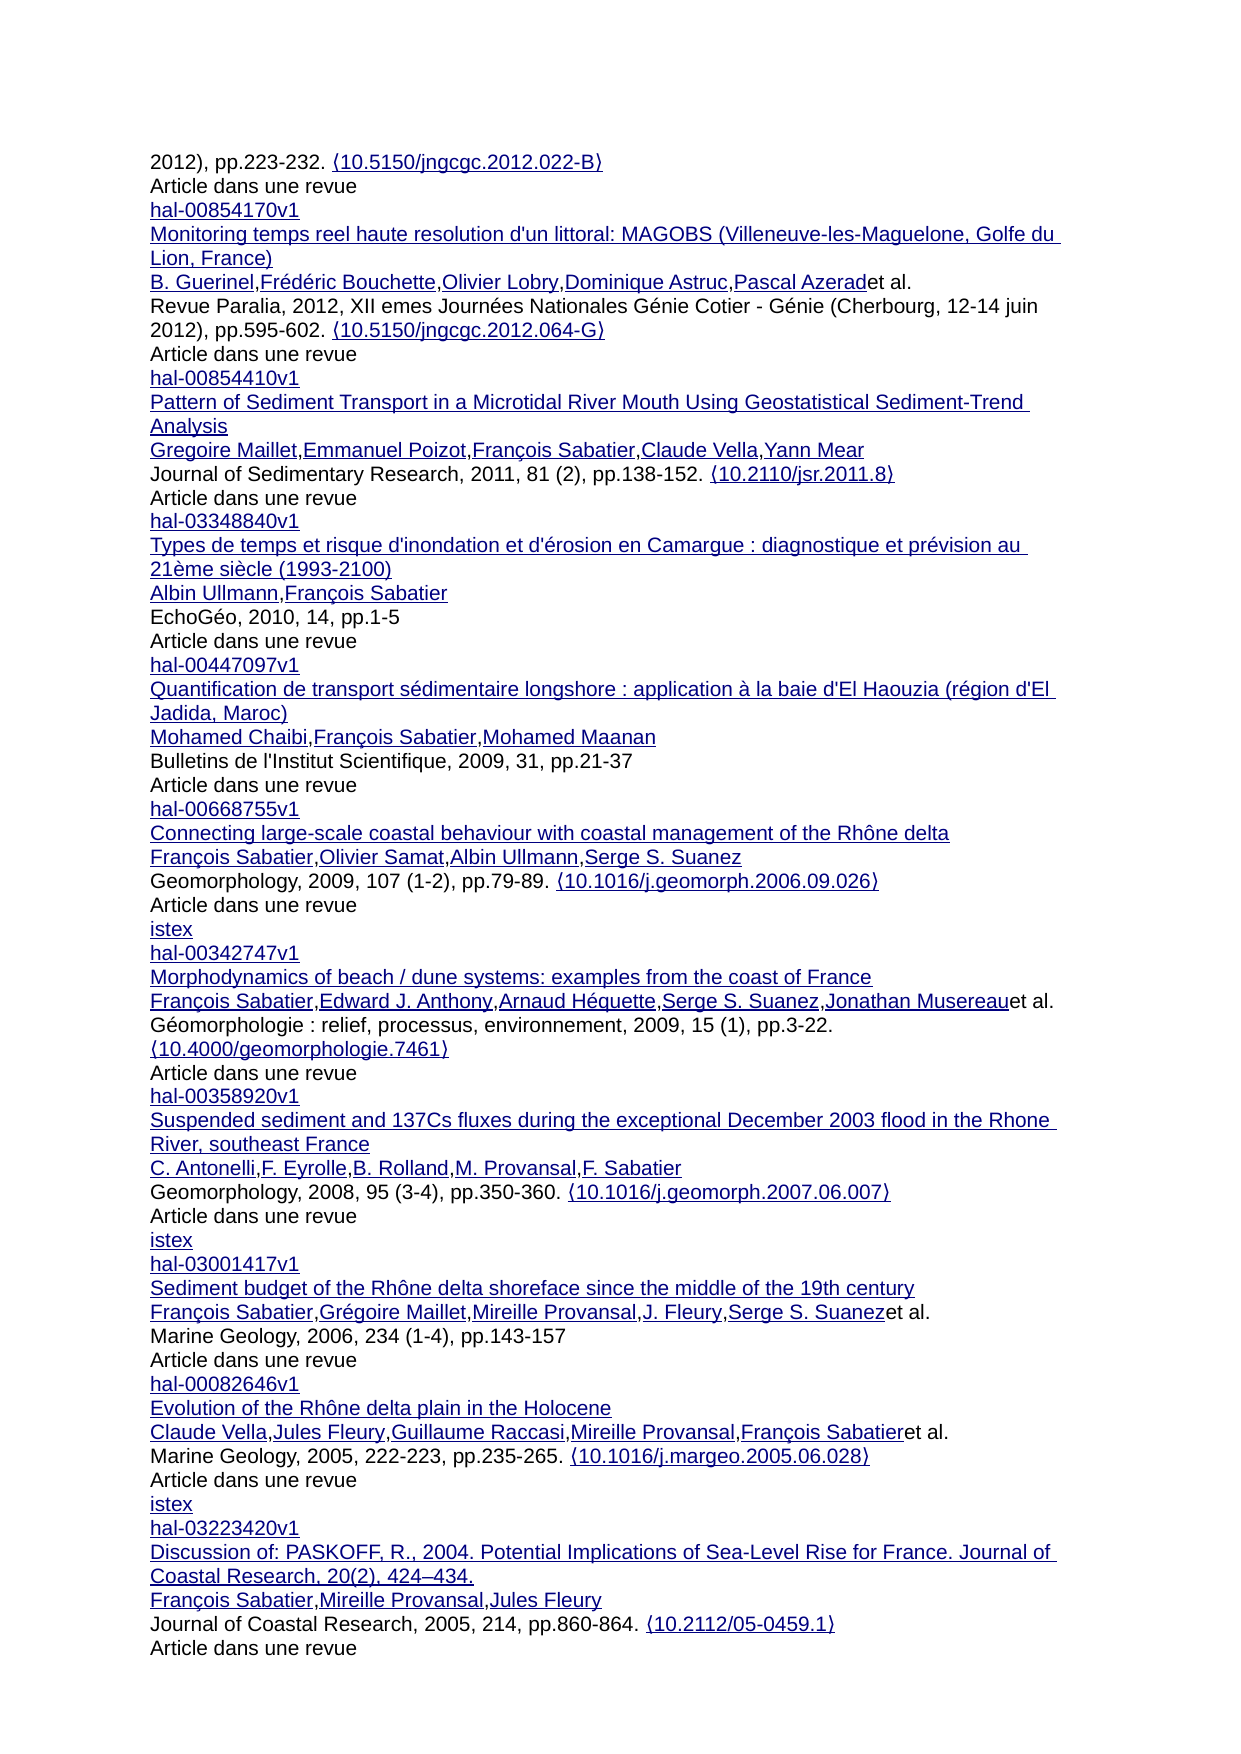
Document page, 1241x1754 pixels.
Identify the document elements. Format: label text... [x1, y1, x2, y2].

table_cell Connecting large-scale coastal behaviour with coastal management of the Rhône delta François Sabatier,Olivier Samat,Albin Ullmann,Serge S. Suanez Geomorphology, 2009, 107 (1-2), pp.79-89. ⟨10.1016/j.geomorph.2006.09.026⟩ Article dans une revue istex hal-00342747v1 [150, 821, 1090, 964]
table_cell Quantification de transport sédimentaire longshore : application à la baie d'El Haouzia (région d'El Jadida, Maroc) Mohamed Chaibi,François Sabatier,Mohamed Maanan Bulletins de l'Institut Scientifique, 2009, 31, pp.21-37 Article dans une revue hal-00668755v1 [150, 677, 1090, 821]
table_cell Types de temps et risque d'inondation et d'érosion en Camargue : diagnostique et prévision au 21ème siècle (1993-2100) Albin Ullmann,François Sabatier EchoGéo, 2010, 14, pp.1-5 Article dans une revue hal-00447097v1 [150, 533, 1090, 677]
table_cell Sediment budget of the Rhône delta shoreface since the middle of the 19th century François Sabatier,Grégoire Maillet,Mireille Provansal,J. Fleury,Serge S. Suanezet al. Marine Geology, 2006, 234 (1-4), pp.143-157 Article dans une revue hal-00082646v1 [150, 1276, 1090, 1396]
table_cell 2012), pp.223-232. ⟨10.5150/jngcgc.2012.022-B⟩ Article dans une revue hal-00854170v1 [150, 150, 1090, 222]
table_cell Morphodynamics of beach / dune systems: examples from the coast of France François Sabatier,Edward J. Anthony,Arnaud Héquette,Serge S. Suanez,Jonathan Musereauet al. Géomorphologie : relief, processus, environnement, 2009, 15 (1), pp.3-22. ⟨10.4000/geomorphologie.7461⟩ Article dans une revue hal-00358920v1 [150, 965, 1090, 1108]
table_cell Evolution of the Rhône delta plain in the Holocene Claude Vella,Jules Fleury,Guillaume Raccasi,Mireille Provansal,François Sabatieret al. Marine Geology, 2005, 222-223, pp.235-265. ⟨10.1016/j.margeo.2005.06.028⟩ Article dans une revue istex hal-03223420v1 [150, 1396, 1090, 1539]
table_cell Suspended sediment and 137Cs fluxes during the exceptional December 2003 flood in the Rhone River, southeast France C. Antonelli,F. Eyrolle,B. Rolland,M. Provansal,F. Sabatier Geomorphology, 2008, 95 (3-4), pp.350-360. ⟨10.1016/j.geomorph.2007.06.007⟩ Article dans une revue istex hal-03001417v1 [150, 1108, 1090, 1276]
table_cell Pattern of Sediment Transport in a Microtidal River Mouth Using Geostatistical Sediment-Trend Analysis Gregoire Maillet,Emmanuel Poizot,François Sabatier,Claude Vella,Yann Mear Journal of Sedimentary Research, 2011, 81 (2), pp.138-152. ⟨10.2110/jsr.2011.8⟩ Article dans une revue hal-03348840v1 [150, 390, 1090, 533]
table_cell Monitoring temps reel haute resolution d'un littoral: MAGOBS (Villeneuve-les-Maguelone, Golfe du Lion, France) B. Guerinel,Frédéric Bouchette,Olivier Lobry,Dominique Astruc,Pascal Azeradet al. Revue Paralia, 2012, XII emes Journées Nationales Génie Cotier - Génie (Cherbourg, 12-14 juin 2012), pp.595-602. ⟨10.5150/jngcgc.2012.064-G⟩ Article dans une revue hal-00854410v1 [150, 222, 1090, 389]
table_cell Discussion of: PASKOFF, R., 2004. Potential Implications of Sea-Level Rise for France. Journal of Coastal Research, 20(2), 424–434. François Sabatier,Mireille Provansal,Jules Fleury Journal of Coastal Research, 2005, 214, pp.860-864. ⟨10.2112/05-0459.1⟩ Article dans une revue [150, 1540, 1090, 1659]
